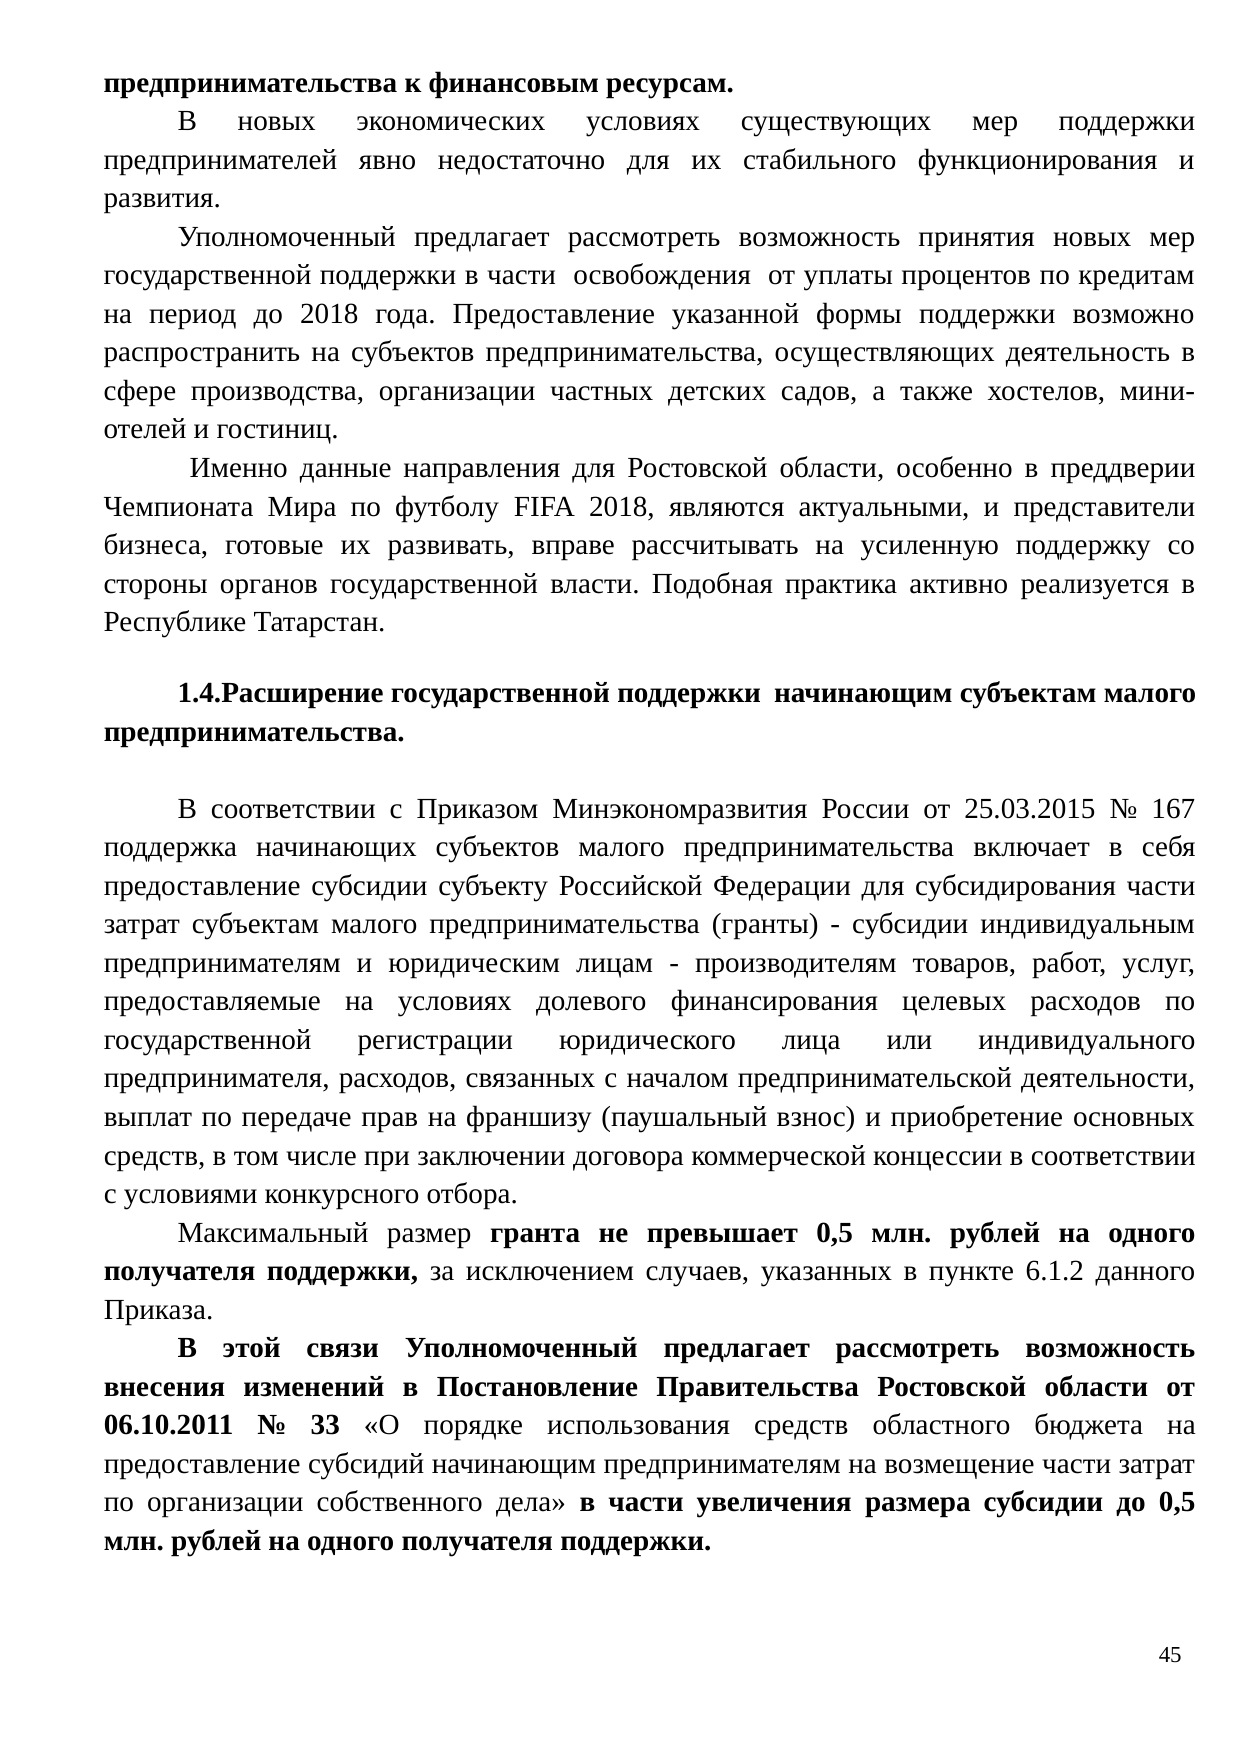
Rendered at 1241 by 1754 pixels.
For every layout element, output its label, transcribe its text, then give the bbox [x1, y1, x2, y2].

text В соответствии с Приказом Минэкономразвития России от 25.03.2015 № 167 поддержка начинающих субъектов малого предпринимательства включает в себя предоставление субсидии субъекту Российской Федерации для субсидирования части затрат субъектам малого предпринимательства (гранты) - субсидии индивидуальным предпринимателям и юридическим лицам - производителям товаров, работ, услуг, предоставляемые на условиях долевого финансирования целевых расходов по государственной регистрации юридического лица или индивидуального предпринимателя, расходов, связанных с началом предпринимательской деятельности, выплат по передаче прав на франшизу (паушальный взнос) и приобретение основных средств, в том числе при заключении договора коммерческой концессии в соответствии с условиями конкурсного отбора. [103, 791, 1196, 1210]
text В этой связи Уполномоченный предлагает рассмотреть возможность внесения изменений в Постановление Правительства Ростовской области от 06.10.2011 № 33 «О порядке использования средств областного бюджета на предоставление субсидий начинающим предпринимателям на возмещение части затрат по организации собственного дела» в части увеличения размера субсидии до 0,5 млн. рублей на одного получателя поддержки. [103, 1330, 1196, 1557]
text 1.4.Расширение государственной поддержки начинающим субъектам малого предпринимательства. [103, 675, 1196, 747]
text Именно данные направления для Ростовской области, особенно в преддверии Чемпионата Мира по футболу FIFA 2018, являются актуальными, и представители бизнеса, готовые их развивать, вправе рассчитывать на усиленную поддержку со стороны органов государственной власти. Подобная практика активно реализуется в Республике Татарстан. [103, 450, 1196, 638]
text Уполномоченный предлагает рассмотреть возможность принятия новых мер государственной поддержки в части освобождения от уплаты процентов по кредитам на период до 2018 года. Предоставление указанной формы поддержки возможно распространить на субъектов предпринимательства, осуществляющих деятельность в сфере производства, организации частных детских садов, а также хостелов, мини-отелей и гостиниц. [103, 219, 1196, 445]
text Максимальный размер гранта не превышает 0,5 млн. рублей на одного получателя поддержки, за исключением случаев, указанных в пункте 6.1.2 данного Приказа. [103, 1215, 1196, 1325]
text предпринимательства к финансовым ресурсам. [103, 65, 1196, 98]
text В новых экономических условиях существующих мер поддержки предпринимателей явно недостаточно для их стабильного функционирования и развития. [103, 103, 1196, 214]
